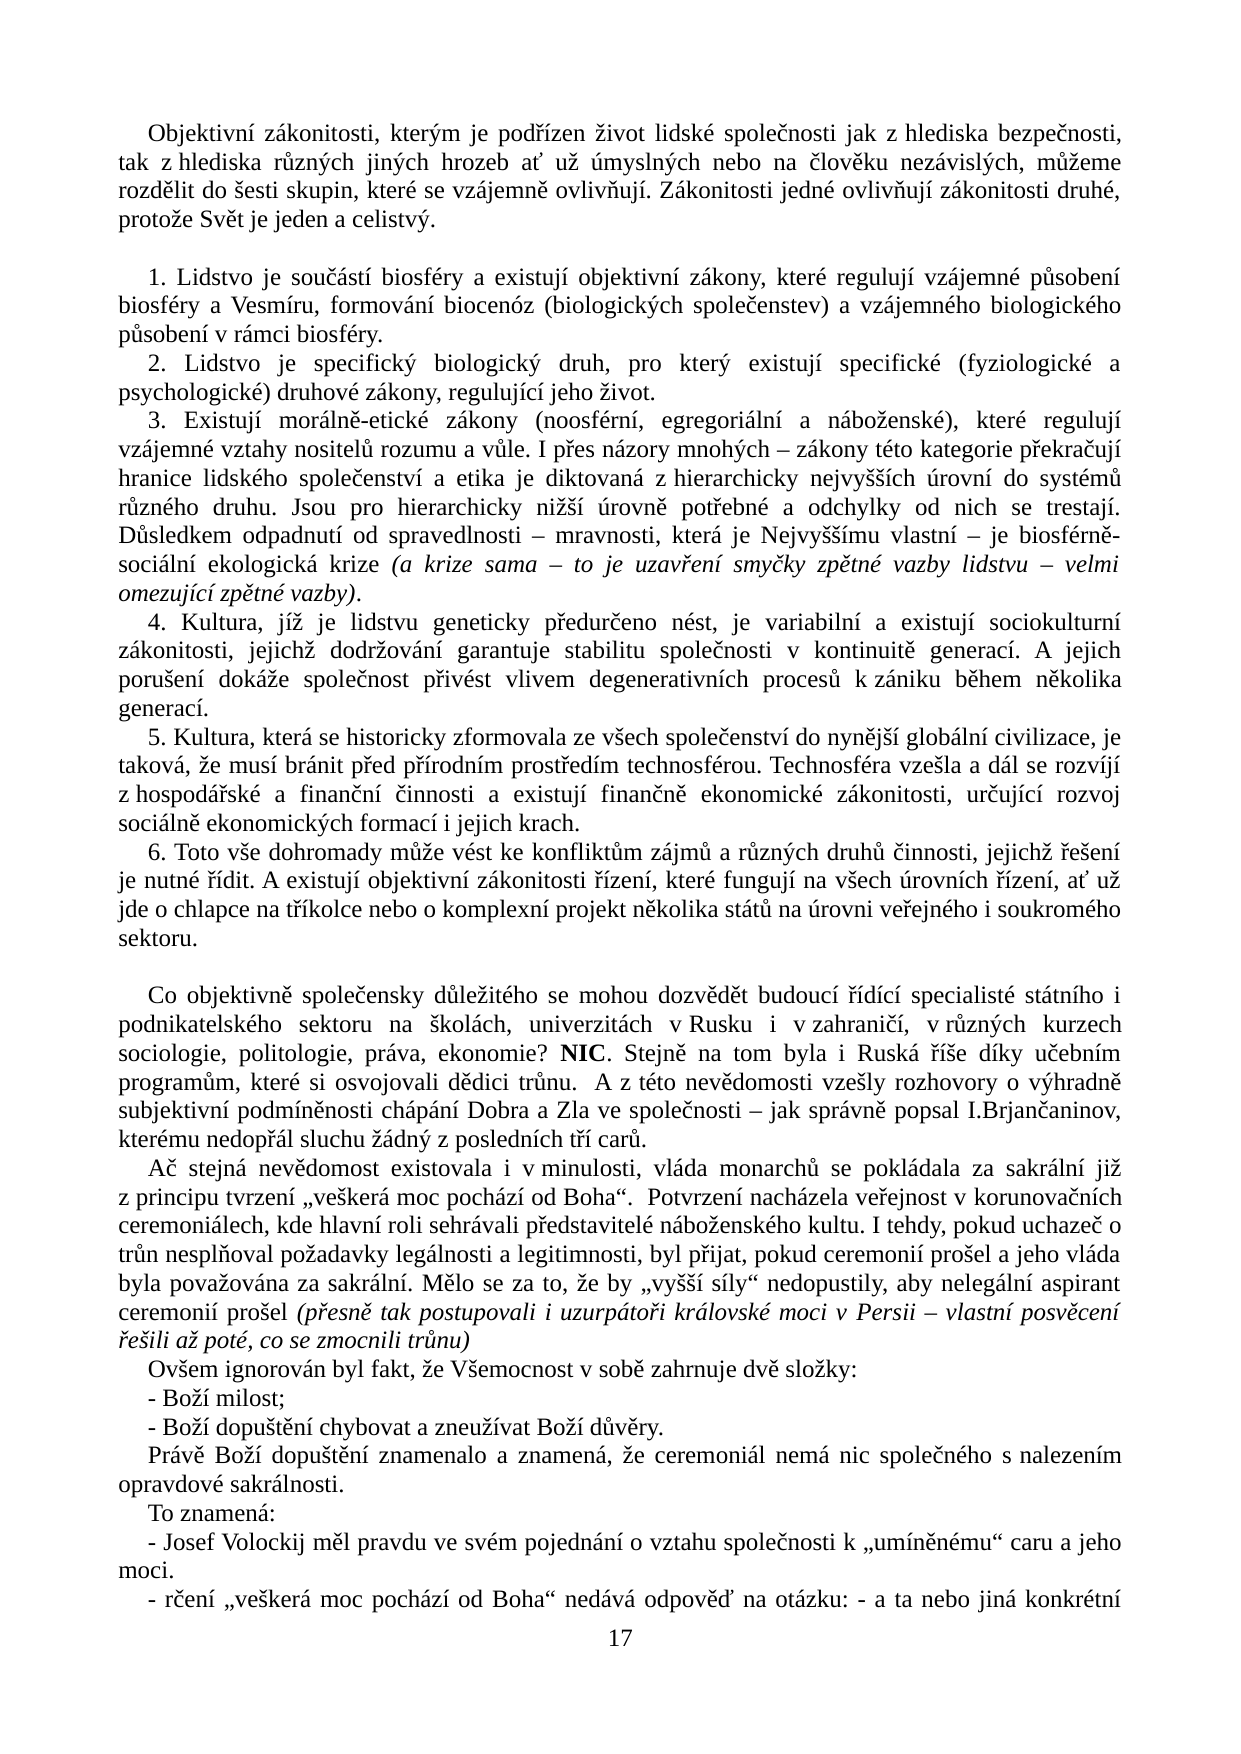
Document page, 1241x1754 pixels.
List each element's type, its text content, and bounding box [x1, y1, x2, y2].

text Co objektivně společensky důležitého se mohou dozvědět budoucí řídící specialisté státního i podnikatelského sektoru na školách, univerzitách v Rusku i v zahraničí, v různých kurzech sociologie, politologie, práva, ekonomie? NIC. Stejně na tom byla i Ruská říše díky učebním programům, které si osvojovali dědici trůnu. A z této nevědomosti vzešly rozhovory o výhradně subjektivní podmíněnosti chápání Dobra a Zla ve společnosti – jak správně popsal I.Brjančaninov, kterému nedopřál sluchu žádný z posledních tří carů. [118, 981, 1122, 1153]
text To znamená: [118, 1498, 1122, 1527]
text 6. Toto vše dohromady může vést ke konfliktům zájmů a různých druhů činnosti, jejichž řešení je nutné řídit. A existují objektivní zákonitosti řízení, které fungují na všech úrovních řízení, ať už jde o chlapce na tříkolce nebo o komplexní projekt několika států na úrovni veřejného i soukromého sektoru. [118, 837, 1122, 952]
text 5. Kultura, která se historicky zformovala ze všech společenství do nynější globální civilizace, je taková, že musí bránit před přírodním prostředím technosférou. Technosféra vzešla a dál se rozvíjí z hospodářské a finanční činnosti a existují finančně ekonomické zákonitosti, určující rozvoj sociálně ekonomických formací i jejich krach. [118, 722, 1122, 837]
text 3. Existují morálně-etické zákony (noosférní, egregoriální a náboženské), které regulují vzájemné vztahy nositelů rozumu a vůle. I přes názory mnohých – zákony této kategorie překračují hranice lidského společenství a etika je diktovaná z hierarchicky nejvyšších úrovní do systémů různého druhu. Jsou pro hierarchicky nižší úrovně potřebné a odchylky od nich se trestají. Důsledkem odpadnutí od spravedlnosti – mravnosti, která je Nejvyššímu vlastní – je biosférně-sociální ekologická krize (a krize sama – to je uzavření smyčky zpětné vazby lidstvu – velmi omezující zpětné vazby). [118, 406, 1122, 607]
text - Boží milost; [118, 1383, 1122, 1412]
text Ovšem ignorován byl fakt, že Všemocnost v sobě zahrnuje dvě složky: [118, 1354, 1122, 1383]
text Ač stejná nevědomost existovala i v minulosti, vláda monarchů se pokládala za sakrální již z principu tvrzení „veškerá moc pochází od Boha“. Potvrzení nacházela veřejnost v korunovačních ceremoniálech, kde hlavní roli sehrávali představitelé náboženského kultu. I tehdy, pokud uchazeč o trůn nesplňoval požadavky legálnosti a legitimnosti, byl přijat, pokud ceremonií prošel a jeho vláda byla považována za sakrální. Mělo se za to, že by „vyšší síly“ nedopustily, aby nelegální aspirant ceremonií prošel (přesně tak postupovali i uzurpátoři královské moci v Persii – vlastní posvěcení řešili až poté, co se zmocnili trůnu) [118, 1153, 1122, 1354]
text - rčení „veškerá moc pochází od Boha“ nedává odpověď na otázku: - a ta nebo jiná konkrétní [118, 1584, 1122, 1613]
text - Boží dopuštění chybovat a zneužívat Boží důvěry. [118, 1412, 1122, 1441]
text 1. Lidstvo je součástí biosféry a existují objektivní zákony, které regulují vzájemné působení biosféry a Vesmíru, formování biocenóz (biologických společenstev) a vzájemného biologického působení v rámci biosféry. [118, 262, 1122, 348]
text 2. Lidstvo je specifický biologický druh, pro který existují specifické (fyziologické a psychologické) druhové zákony, regulující jeho život. [118, 348, 1122, 406]
text Objektivní zákonitosti, kterým je podřízen život lidské společnosti jak z hlediska bezpečnosti, tak z hlediska různých jiných hrozeb ať už úmyslných nebo na člověku nezávislých, můžeme rozdělit do šesti skupin, které se vzájemně ovlivňují. Zákonitosti jedné ovlivňují zákonitosti druhé, protože Svět je jeden a celistvý. [118, 118, 1122, 233]
text 4. Kultura, jíž je lidstvu geneticky předurčeno nést, je variabilní a existují sociokulturní zákonitosti, jejichž dodržování garantuje stabilitu společnosti v kontinuitě generací. A jejich porušení dokáže společnost přivést vlivem degenerativních procesů k zániku během několika generací. [118, 607, 1122, 722]
text Právě Boží dopuštění znamenalo a znamená, že ceremoniál nemá nic společného s nalezením opravdové sakrálnosti. [118, 1441, 1122, 1498]
text - Josef Volockij měl pravdu ve svém pojednání o vztahu společnosti k „umíněnému“ caru a jeho moci. [118, 1527, 1122, 1584]
